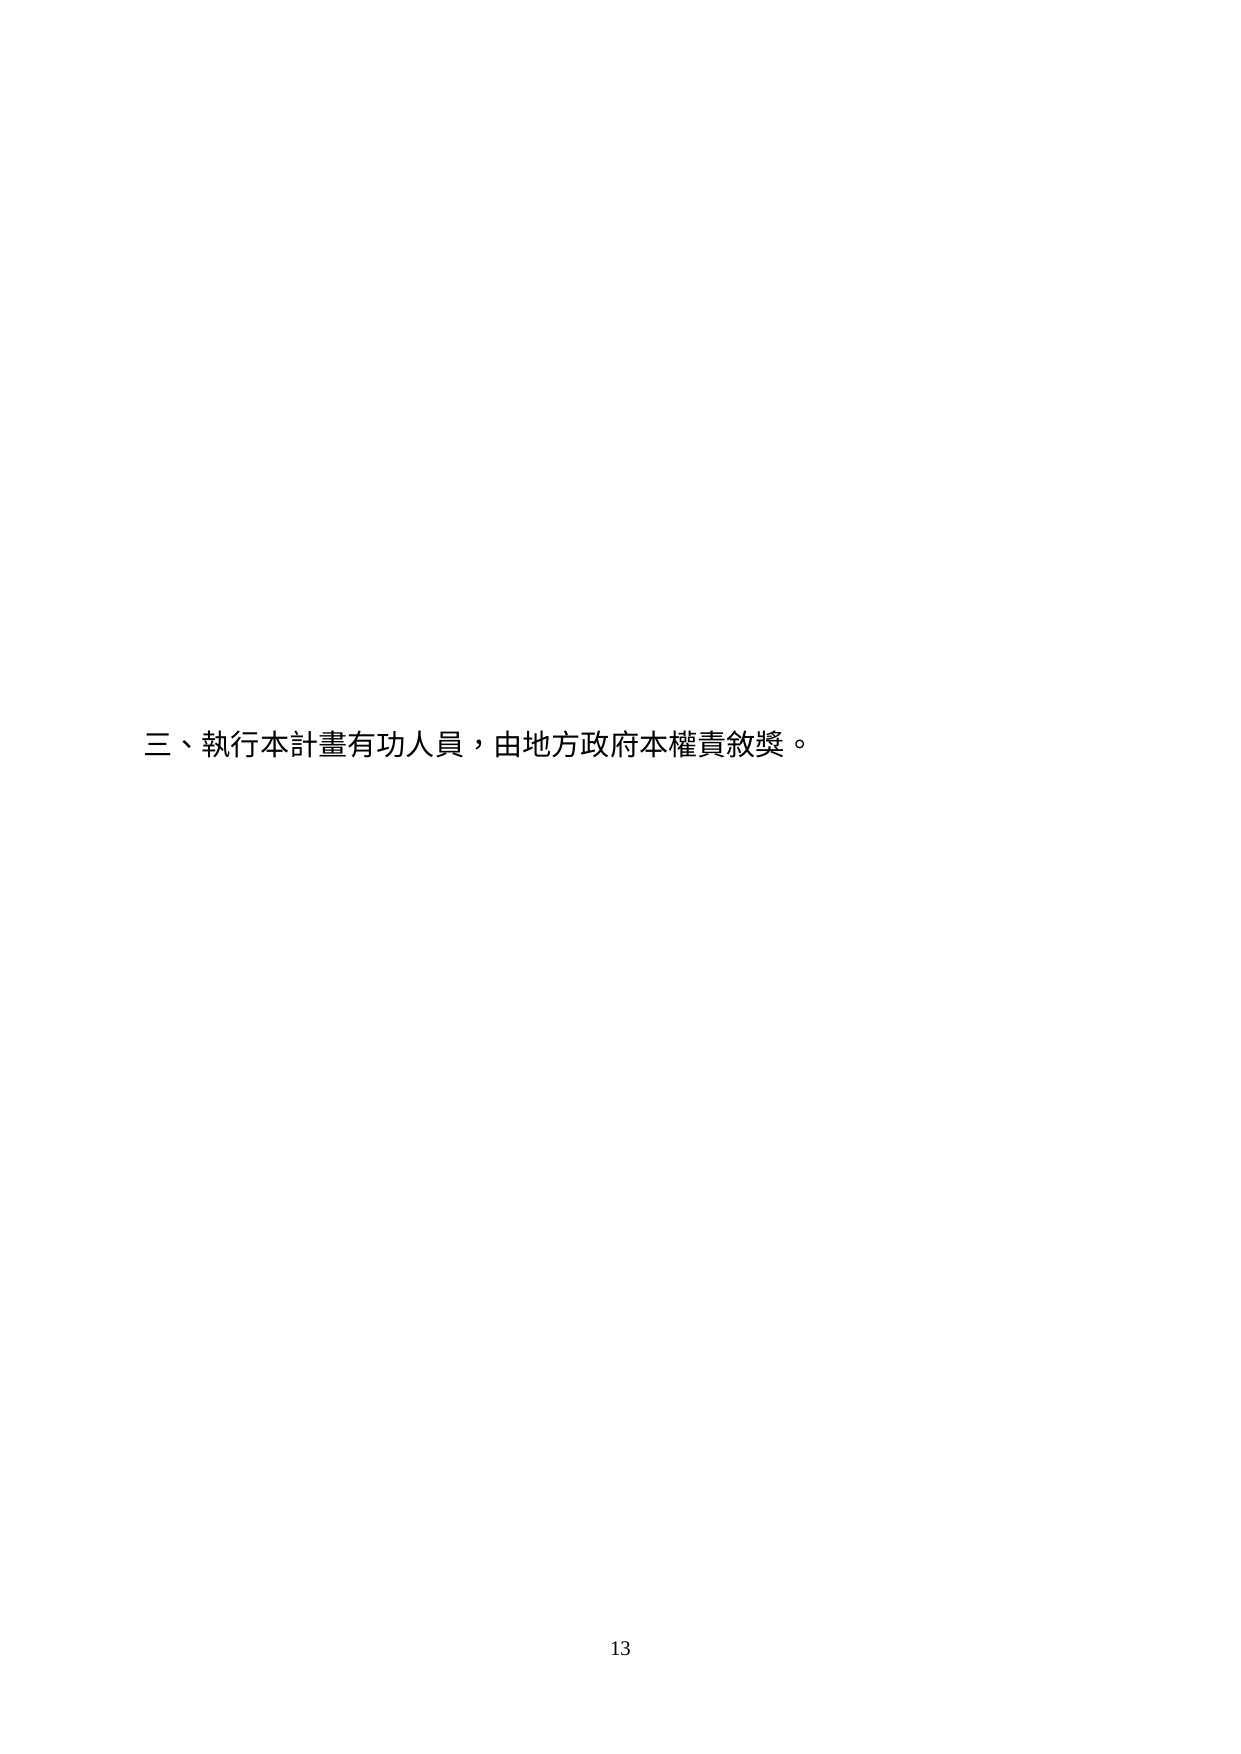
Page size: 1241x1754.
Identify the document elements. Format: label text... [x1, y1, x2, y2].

text 三、執行本計畫有功人員，由地方政府本權責敘獎。 [143, 722, 1119, 764]
